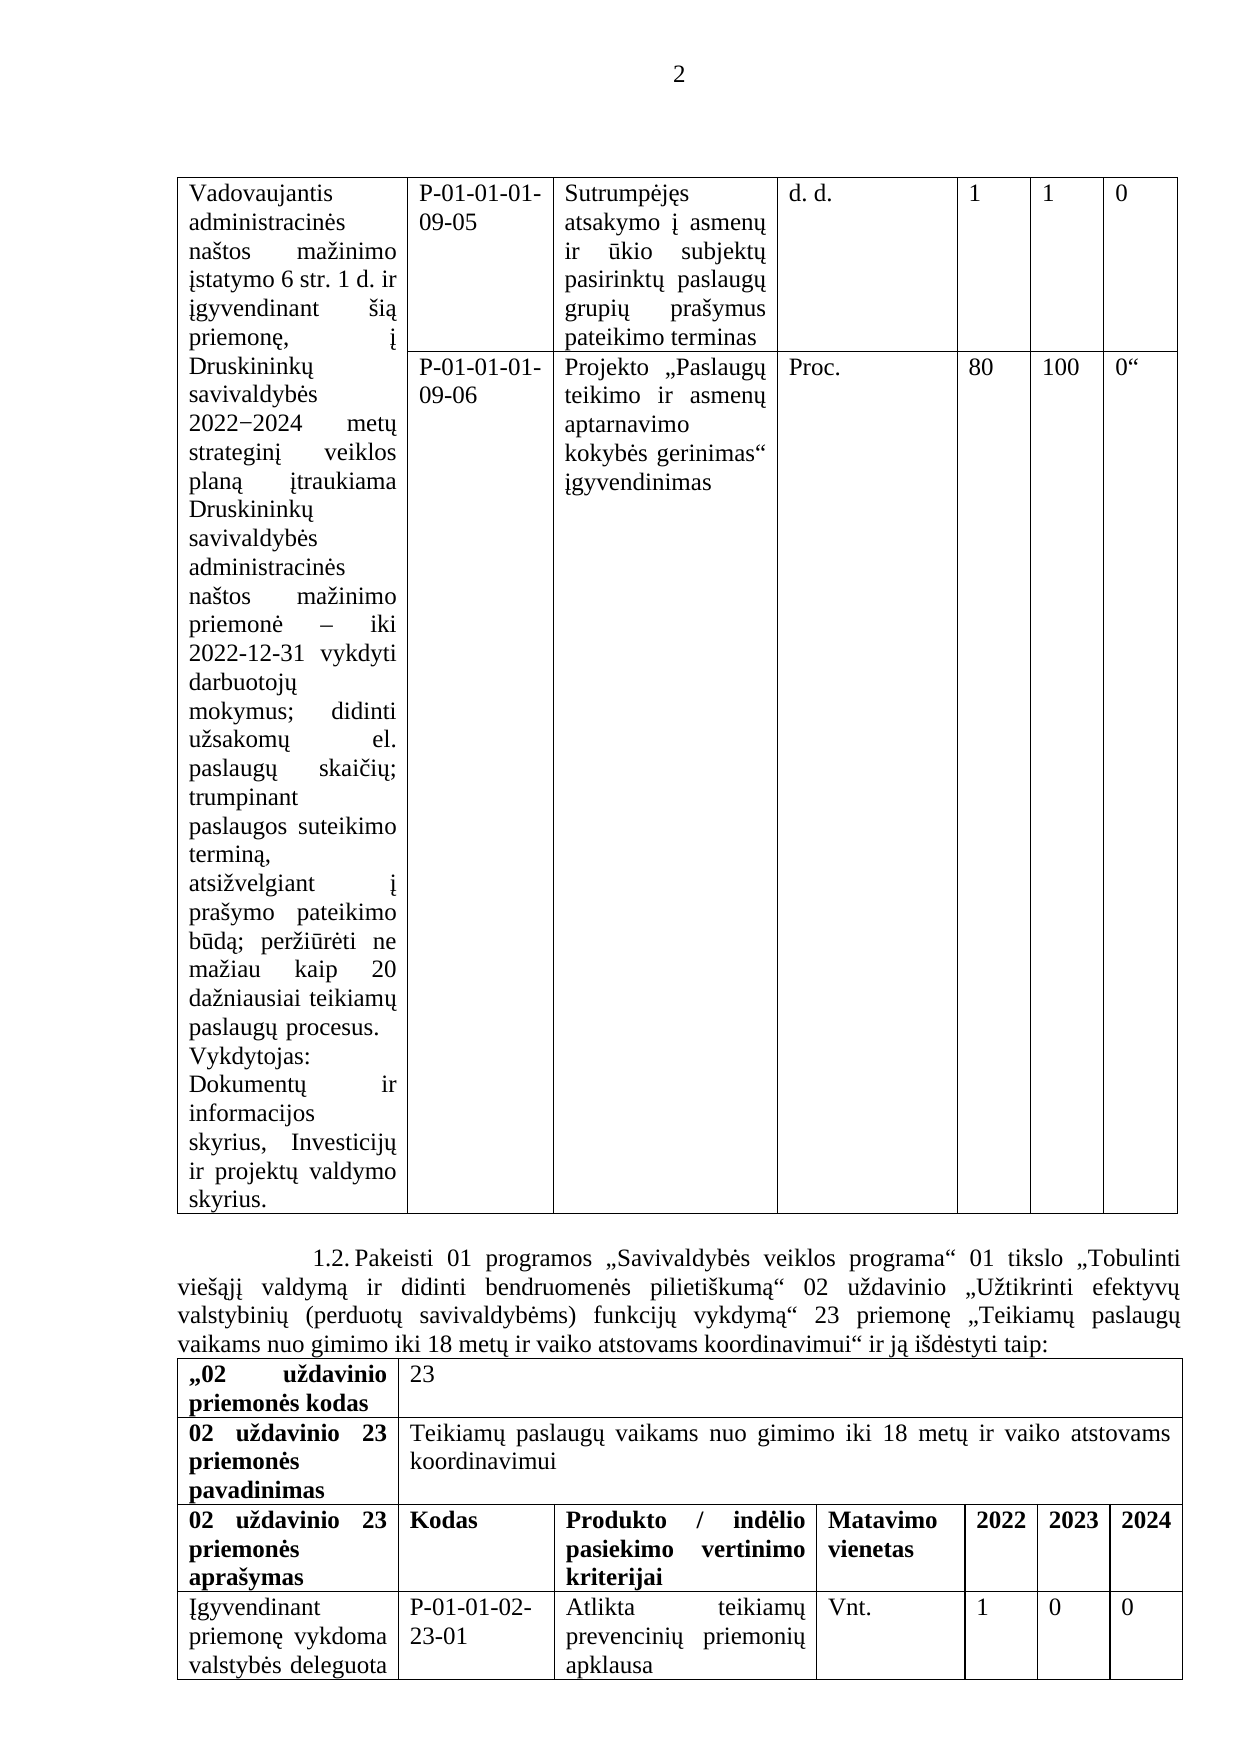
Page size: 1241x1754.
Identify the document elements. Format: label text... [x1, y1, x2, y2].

table_cell Proc. [778, 352, 957, 1213]
table_cell 2024 [1111, 1505, 1182, 1591]
table_cell P-01-01-01-09-06 [408, 352, 553, 1213]
table_cell Vnt. [817, 1592, 964, 1678]
table_cell 100 [1031, 352, 1103, 1213]
table_cell 02 uždavinio 23 priemonės pavadinimas [178, 1418, 398, 1504]
table_cell Produkto / indėlio pasiekimo vertinimo kriterijai [555, 1505, 816, 1591]
table_cell 0 [1104, 178, 1177, 351]
table_cell Vadovaujantis administracinės naštos mažinimo įstatymo 6 str. 1 d. ir įgyvendinant šią priemonę, į Druskininkų savivaldybės 2022−2024 metų strateginį veiklos planą įtraukiama Druskininkų savivaldybės administracinės naštos mažinimo priemonė – iki 2022-12-31 vykdyti darbuotojų mokymus; didinti užsakomų el. paslaugų skaičių; trumpinant paslaugos suteikimo terminą, atsižvelgiant į prašymo pateikimo būdą; peržiūrėti ne mažiau kaip 20 dažniausiai teikiamų paslaugų procesus. Vykdytojas: Dokumentų ir informacijos skyrius, Investicijų ir projektų valdymo skyrius. [178, 178, 407, 1213]
table_cell 1 [1031, 178, 1103, 351]
table_cell d. d. [778, 178, 957, 351]
table_cell [1178, 177, 1182, 351]
table_cell 1 [966, 1592, 1037, 1678]
table_cell [1178, 351, 1182, 1213]
table_header „02 uždavinio priemonės kodas [178, 1359, 398, 1417]
table_cell 0 [1111, 1592, 1182, 1678]
table_cell 80 [958, 352, 1030, 1213]
table_cell Kodas [399, 1505, 554, 1591]
table_cell 02 uždavinio 23 priemonės aprašymas [178, 1505, 398, 1591]
table_cell Matavimo vienetas [817, 1505, 964, 1591]
table_cell P-01-01-02-23-01 [399, 1592, 554, 1678]
table_cell 2022 [966, 1505, 1037, 1591]
table_cell 0“ [1104, 352, 1177, 1213]
text 1.2. Pakeisti 01 programos „Savivaldybės veiklos programa“ 01 tikslo „Tobulinti viešąjį valdymą ir didinti bendruomenės pilietiškumą“ 02 uždavinio „Užtikrinti efektyvų valstybinių (perduotų savivaldybėms) funkcijų vykdymą“ 23 priemonę „Teikiamų paslaugų vaikams nuo gimimo iki 18 metų ir vaiko atstovams koordinavimui“ ir ją išdėstyti taip: [177, 1243, 1181, 1358]
table_cell 0 [1038, 1592, 1109, 1678]
table_cell 2023 [1038, 1505, 1109, 1591]
table_cell Teikiamų paslaugų vaikams nuo gimimo iki 18 metų ir vaiko atstovams koordinavimui [399, 1418, 1182, 1504]
table_cell P-01-01-01-09-05 [408, 178, 553, 351]
table_header 23 [399, 1359, 1182, 1417]
table_cell Sutrumpėjęs atsakymo į asmenų ir ūkio subjektų pasirinktų paslaugų grupių prašymus pateikimo terminas [554, 178, 777, 351]
table_cell Atlikta teikiamų prevencinių priemonių apklausa [555, 1592, 816, 1678]
table_cell Įgyvendinant priemonę vykdoma valstybės deleguota [178, 1592, 398, 1678]
table_cell Projekto „Paslaugų teikimo ir asmenų aptarnavimo kokybės gerinimas“ įgyvendinimas [554, 352, 777, 1213]
table_cell 1 [958, 178, 1030, 351]
